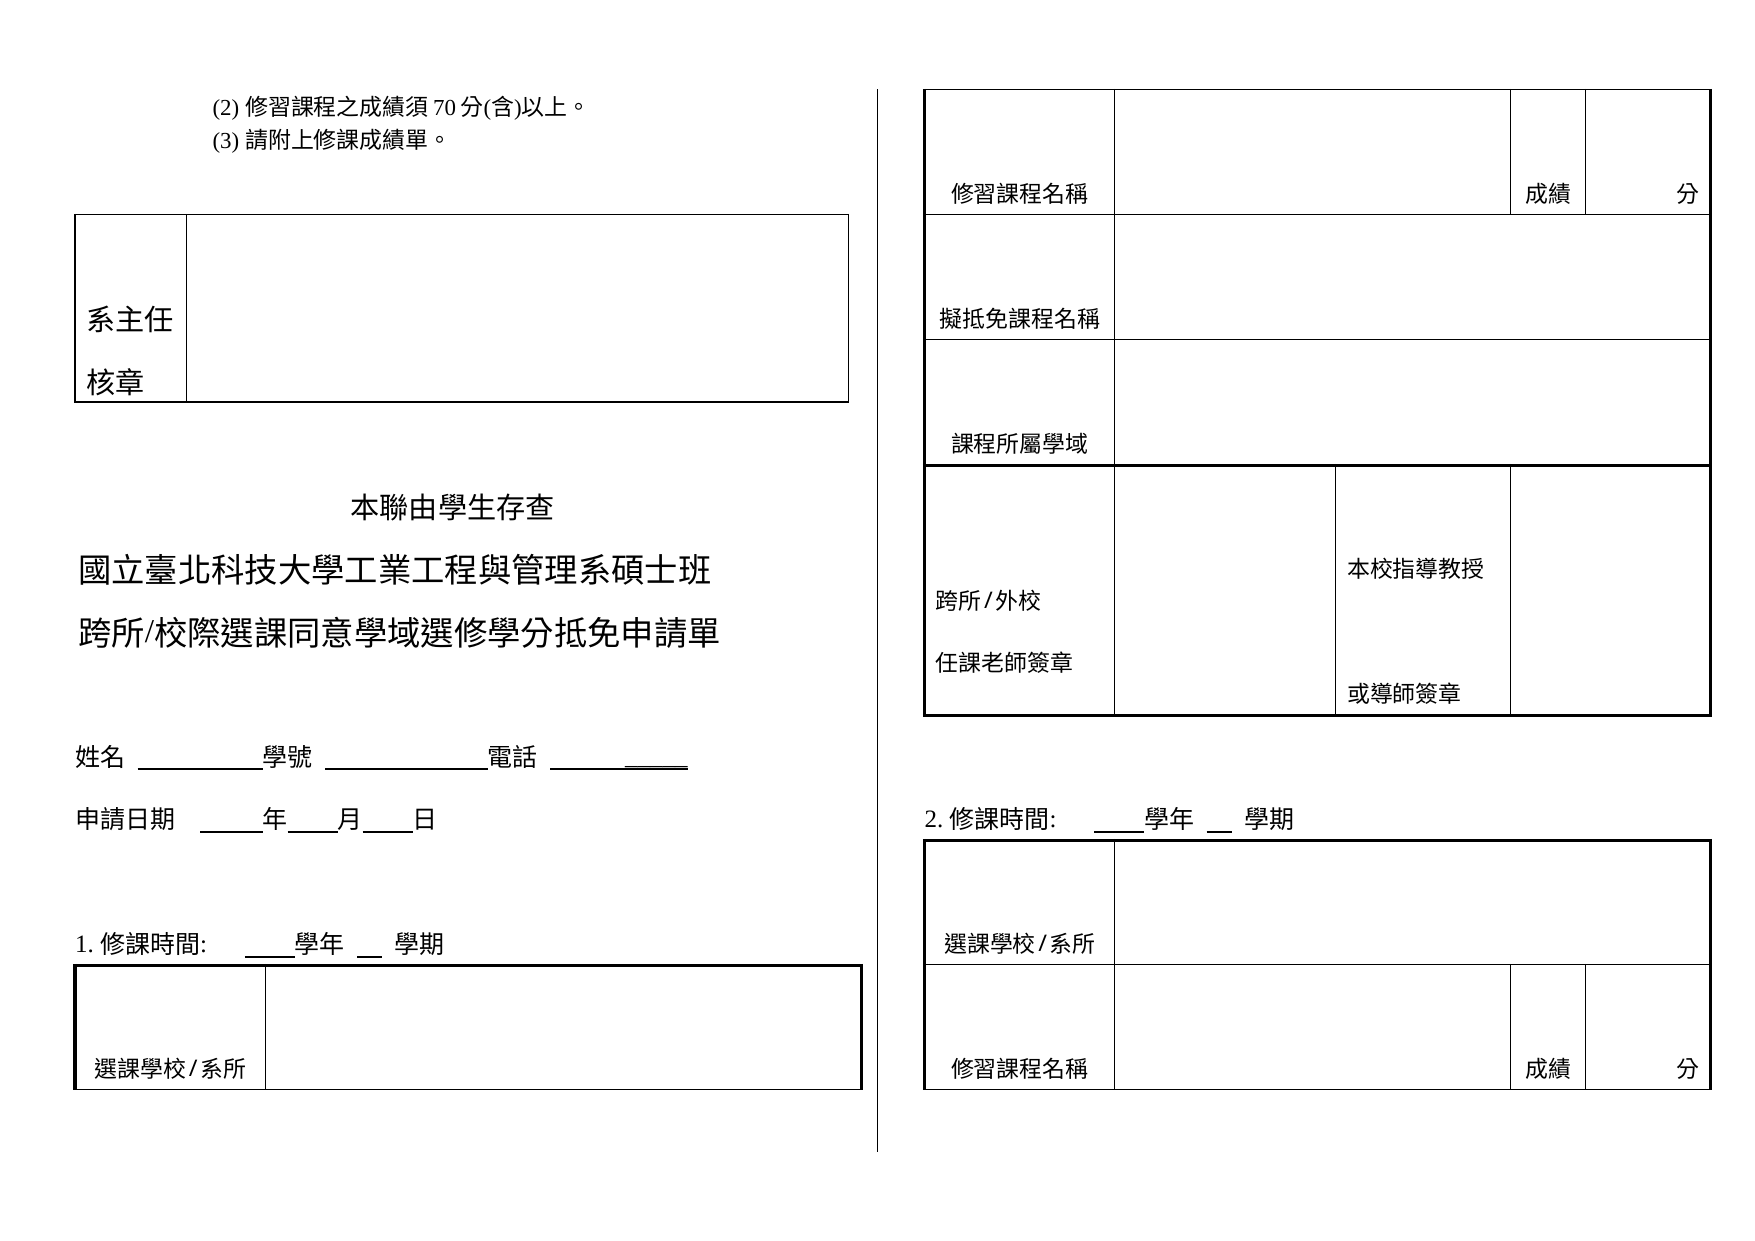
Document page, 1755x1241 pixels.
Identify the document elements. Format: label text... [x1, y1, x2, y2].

table_header 選課學校/系所 [77, 967, 265, 1089]
table_cell 分 [1586, 965, 1709, 1089]
table_header [187, 215, 848, 401]
table_header 國立臺北科技大學工業工程與管理系碩士班 跨所/校際選課同意學域選修學分抵免申請單 [75, 526, 817, 651]
table_cell 擬抵免課程名稱 [926, 215, 1114, 339]
table_cell 課程所屬學域 [926, 340, 1114, 464]
table_cell [1115, 340, 1709, 464]
table_cell 成績 [1511, 965, 1585, 1089]
text 本聯由學生存查 [75, 464, 830, 526]
table_cell [1511, 467, 1709, 714]
text 1. 修課時間: 學年 學期 [75, 901, 830, 964]
table_cell [1115, 215, 1709, 339]
table_cell 本校指導教授 或導師簽章 [1336, 467, 1510, 714]
text 申請日期 年 月 日 [75, 776, 830, 839]
table_header [266, 967, 860, 1089]
table_header 系主任 核章 [76, 215, 186, 401]
table_cell 修習課程名稱 [926, 965, 1114, 1089]
text (3) 請附上修課成績單。 [75, 122, 830, 155]
table_header 選課學校/系所 [926, 842, 1114, 964]
table_cell 成績 [1511, 90, 1585, 214]
text 2. 修課時間: 學年 學期 [924, 776, 1679, 839]
table_cell 分 [1586, 90, 1709, 214]
text (2) 修習課程之成績須70分(含)以上。 [75, 89, 830, 122]
table_cell 修習課程名稱 [926, 90, 1114, 214]
table_header [1115, 842, 1709, 964]
table_cell [1115, 467, 1335, 714]
table_cell [1115, 965, 1510, 1089]
table_cell 跨所/外校 任課老師簽章 [926, 467, 1114, 714]
table_cell [1115, 90, 1510, 214]
text 姓名 學號 電話 _____ [75, 714, 830, 776]
